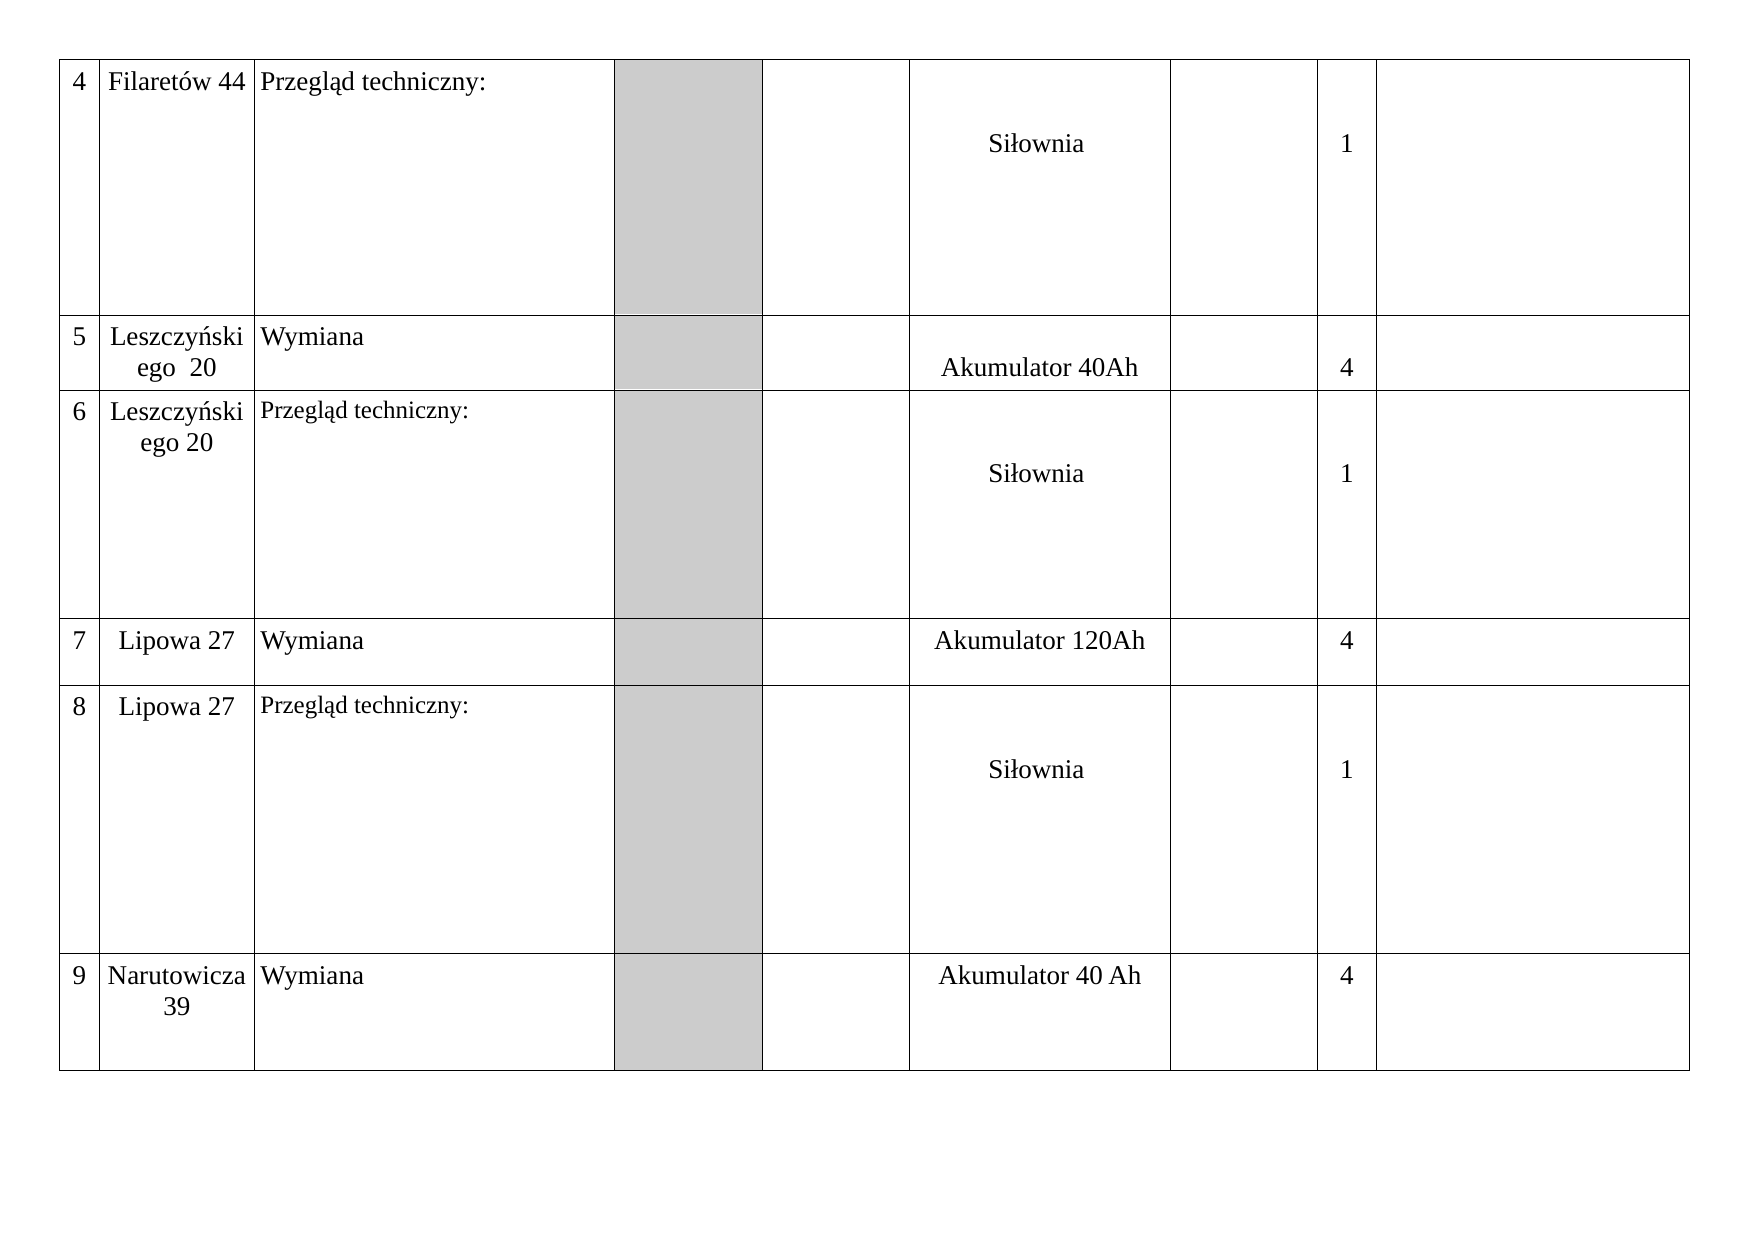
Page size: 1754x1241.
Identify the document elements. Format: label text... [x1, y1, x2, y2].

table_cell Akumulator 120Ah [910, 619, 1170, 685]
table_cell Siłownia [910, 60, 1170, 314]
table_cell 7 [60, 619, 99, 685]
table_cell [615, 391, 762, 618]
table_cell [763, 60, 909, 314]
table_cell Wymiana [255, 954, 614, 1070]
table_cell [1377, 391, 1689, 618]
table_cell Siłownia [910, 391, 1170, 618]
table_cell 4 [1318, 954, 1376, 1070]
table_cell Narutowicza 39 [100, 954, 254, 1070]
table_cell Przegląd techniczny: [255, 686, 614, 953]
table_cell Wymiana [255, 619, 614, 685]
table_cell Lipowa 27 [100, 686, 254, 953]
table_cell 4 [1318, 619, 1376, 685]
table_cell 4 [60, 60, 99, 314]
table_cell [615, 316, 762, 389]
table_cell [615, 619, 762, 685]
table_cell [615, 60, 762, 314]
table_cell [1171, 619, 1317, 685]
table_cell [1377, 316, 1689, 389]
table_cell [763, 686, 909, 953]
table_cell [1377, 686, 1689, 953]
table_cell Leszczyńskiego 20 [100, 316, 254, 389]
table_cell [1171, 391, 1317, 618]
table_cell 5 [60, 316, 99, 389]
table_cell Przegląd techniczny: [255, 391, 614, 618]
table_cell Filaretów 44 [100, 60, 254, 314]
table_cell Wymiana [255, 316, 614, 389]
table_cell [763, 316, 909, 389]
table_cell [763, 619, 909, 685]
table_cell [1377, 60, 1689, 314]
table_cell [1171, 316, 1317, 389]
table_cell 1 [1318, 60, 1376, 314]
table_cell [763, 391, 909, 618]
table_cell 1 [1318, 391, 1376, 618]
table_cell Leszczyńskiego 20 [100, 391, 254, 618]
table_cell [615, 686, 762, 953]
table_cell [763, 954, 909, 1070]
table_cell 4 [1318, 316, 1376, 389]
table_cell Przegląd techniczny: [255, 60, 614, 314]
table_cell Akumulator 40 Ah [910, 954, 1170, 1070]
table_cell Siłownia [910, 686, 1170, 953]
table_cell 6 [60, 391, 99, 618]
table_cell [1171, 60, 1317, 314]
table_cell 9 [60, 954, 99, 1070]
table_cell [1171, 954, 1317, 1070]
table_cell [1171, 686, 1317, 953]
table_cell [615, 954, 762, 1070]
table_cell 8 [60, 686, 99, 953]
table_cell [1377, 954, 1689, 1070]
table_cell Lipowa 27 [100, 619, 254, 685]
table_cell [1377, 619, 1689, 685]
table_cell Akumulator 40Ah [910, 316, 1170, 389]
table_cell 1 [1318, 686, 1376, 953]
